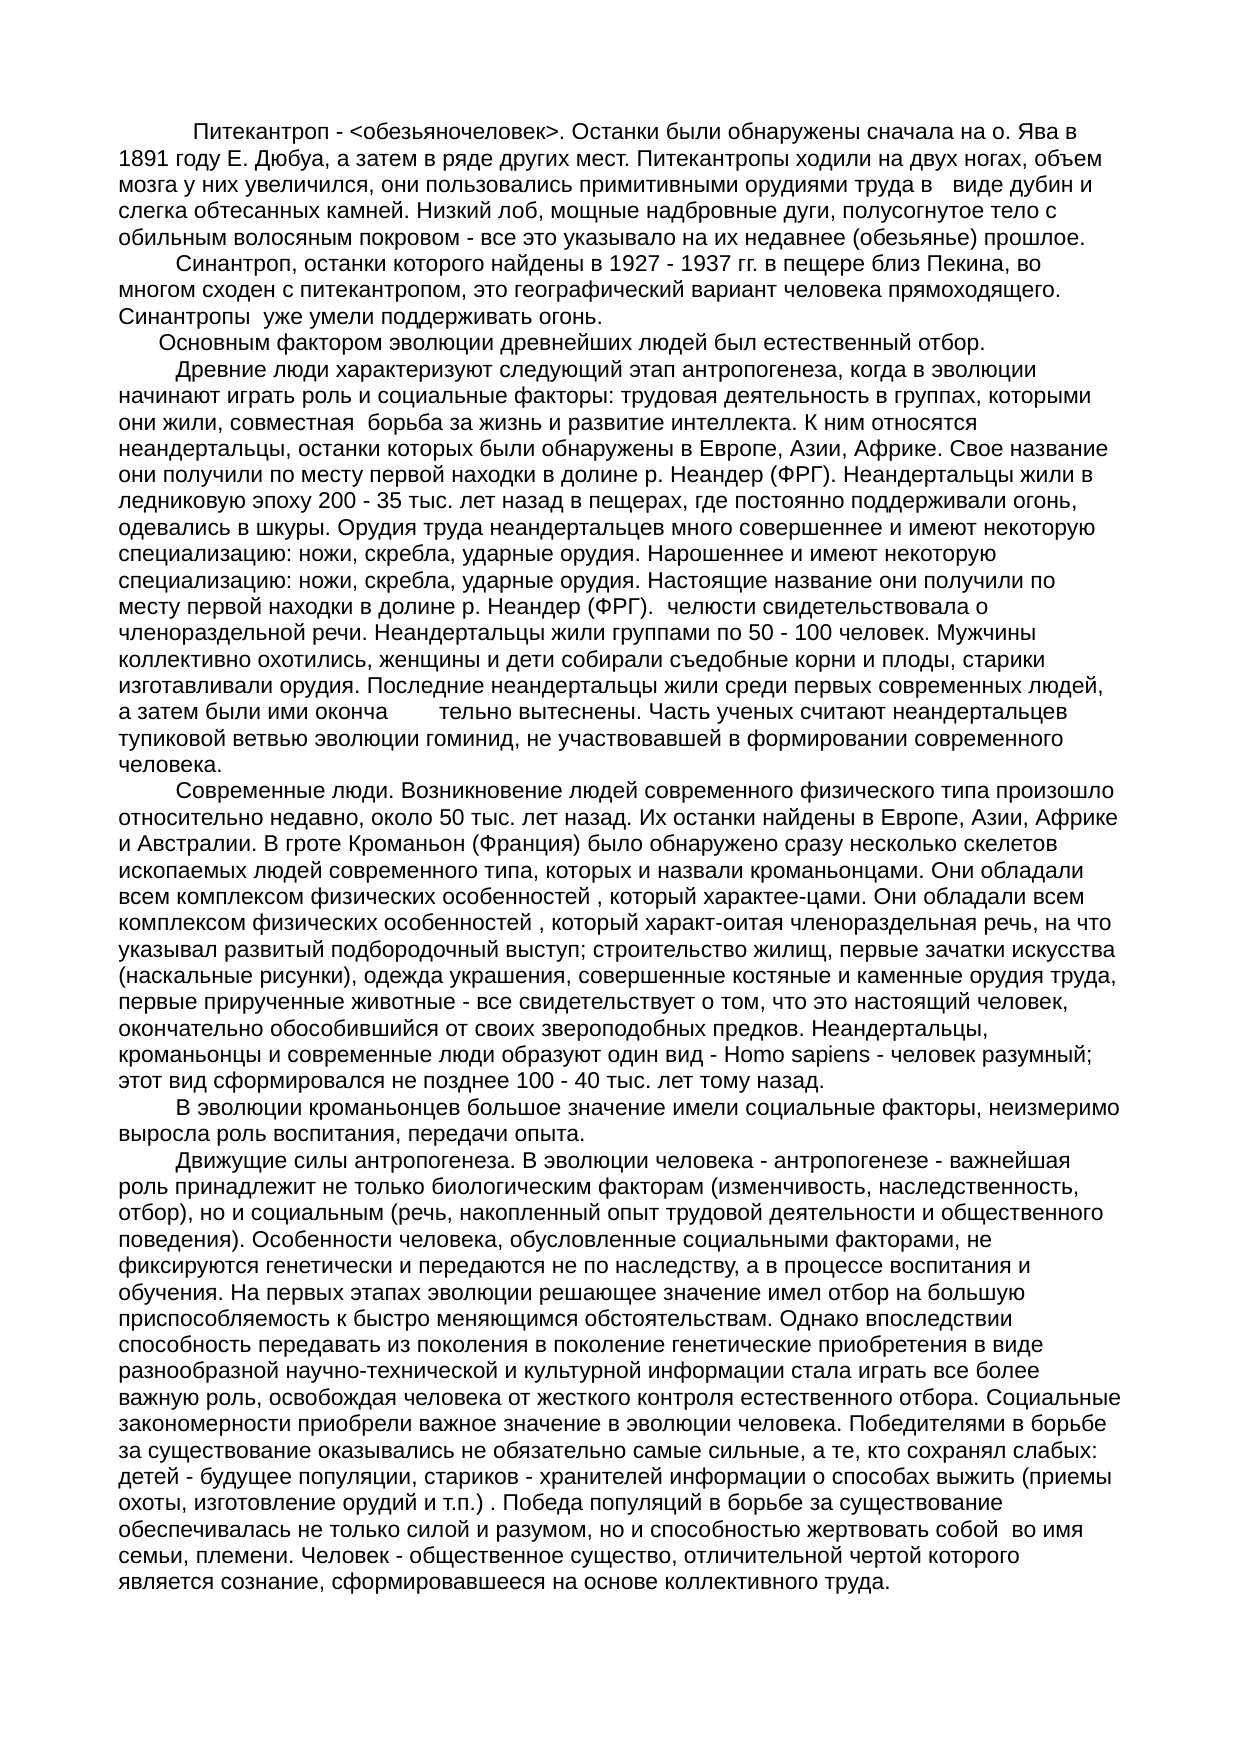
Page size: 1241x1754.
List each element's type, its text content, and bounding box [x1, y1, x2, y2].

subtitle Основным фактором эволюции древнейших людей был естественный отбор. [118, 329, 1122, 356]
subtitle Древние люди характеризуют следующий этап антропогенеза, когда в эволюции начинают играть роль и социальные факторы: трудовая деятельность в группах, которыми они жили, совместная борьба за жизнь и развитие интеллекта. К ним относятся неандертальцы, останки которых были обнаружены в Европе, Азии, Африке. Свое название они получили по месту первой находки в долине р. Неандер (ФРГ). Неандертальцы жили в ледниковую эпоху 200 - 35 тыс. лет назад в пещерах, где постоянно поддерживали огонь, одевались в шкуры. Орудия труда неандертальцев много совершеннее и имеют некоторую специализацию: ножи, скребла, ударные орудия. Нарошеннее и имеют некоторую специализацию: ножи, скребла, ударные орудия. Настоящие название они получили по месту первой находки в долине р. Неандер (ФРГ). челюсти свидетельствовала о членораздельной речи. Неандертальцы жили группами по 50 - 100 человек. Мужчины коллективно охотились, женщины и дети собирали съедобные корни и плоды, старики изготавливали орудия. Последние неандертальцы жили среди первых современных людей, а затем были ими оконча тельно вытеснены. Часть ученых считают неандертальцев тупиковой ветвью эволюции гоминид, не участвовавшей в формировании современного человека. [118, 356, 1122, 777]
subtitle Современные люди. Возникновение людей современного физического типа произошло относительно недавно, около 50 тыс. лет назад. Их останки найдены в Европе, Азии, Африке и Австралии. В гроте Кроманьон (Франция) было обнаружено сразу несколько скелетов ископаемых людей современного типа, которых и назвали кроманьонцами. Они обладали всем комплексом физических особенностей , который характее-цами. Они обладали всем комплексом физических особенностей , который характ-оитая членораздельная речь, на что указывал развитый подбородочный выступ; строительство жилищ, первые зачатки искусства (наскальные рисунки), одежда украшения, совершенные костяные и каменные орудия труда, первые прирученные животные - все свидетельствует о том, что это настоящий человек, окончательно обособившийся от своих звероподобных предков. Неандертальцы, кроманьонцы и современные люди образуют один вид - Homo sapiens - человек разумный; этот вид сформировался не позднее 100 - 40 тыс. лет тому назад. [118, 777, 1122, 1094]
subtitle Движущие силы антропогенеза. В эволюции человека - антропогенезе - важнейшая роль принадлежит не только биологическим факторам (изменчивость, наследственность, отбор), но и социальным (речь, накопленный опыт трудовой деятельности и общественного поведения). Особенности человека, обусловленные социальными факторами, не фиксируются генетически и передаются не по наследству, а в процессе воспитания и обучения. На первых этапах эволюции решающее значение имел отбор на большую приспособляемость к быстро меняющимся обстоятельствам. Однако впоследствии способность передавать из поколения в поколение генетические приобретения в виде разнообразной научно-технической и культурной информации стала играть все более важную роль, освобождая человека от жесткого контроля естественного отбора. Социальные закономерности приобрели важное значение в эволюции человека. Победителями в борьбе за существование оказывались не обязательно самые сильные, а те, кто сохранял слабых: детей - будущее популяции, стариков - хранителей информации о способах выжить (приемы охоты, изготовление орудий и т.п.) . Победа популяций в борьбе за существование обеспечивалась не только силой и разумом, но и способностью жертвовать собой во имя семьи, племени. Человек - общественное существо, отличительной чертой которого является сознание, сформировавшееся на основе коллективного труда. [118, 1147, 1122, 1595]
subtitle Синантроп, останки которого найдены в 1927 - 1937 гг. в пещере близ Пекина, во многом сходен с питекантропом, это географический вариант человека прямоходящего. Синантропы уже умели поддерживать огонь. [118, 250, 1122, 329]
subtitle Питекантроп - <обезьяночеловек>. Останки были обнаружены сначала на о. Ява в 1891 году Е. Дюбуа, а затем в ряде других мест. Питекантропы ходили на двух ногах, объем мозга у них увеличился, они пользовались примитивными орудиями труда в виде дубин и слегка обтесанных камней. Низкий лоб, мощные надбровные дуги, полусогнутое тело с обильным волосяным покровом - все это указывало на их недавнее (обезьянье) прошлое. [118, 118, 1122, 250]
subtitle В эволюции кроманьонцев большое значение имели социальные факторы, неизмеримо выросла роль воспитания, передачи опыта. [118, 1094, 1122, 1147]
